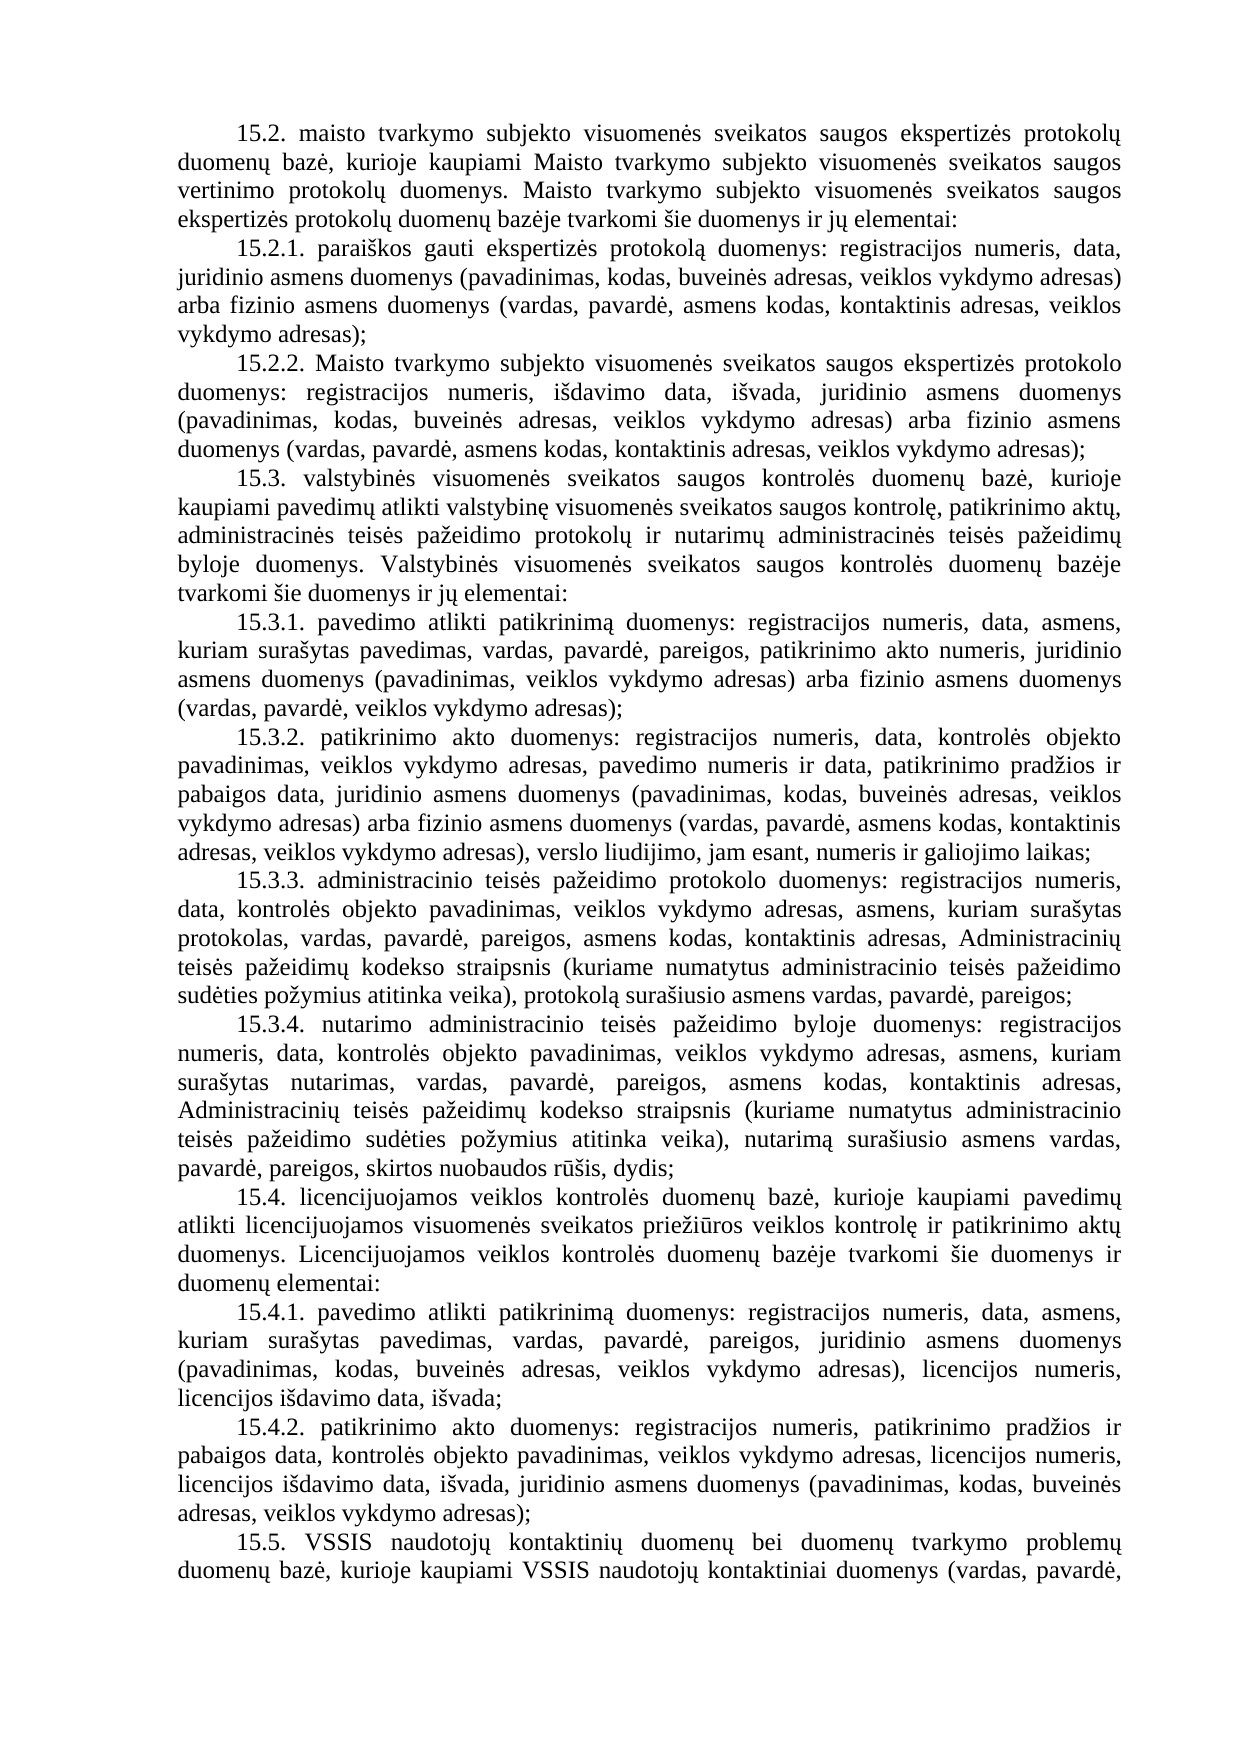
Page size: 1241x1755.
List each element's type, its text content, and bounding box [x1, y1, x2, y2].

text 15.5. VSSIS naudotojų kontaktinių duomenų bei duomenų tvarkymo problemų duomenų bazė, kurioje kaupiami VSSIS naudotojų kontaktiniai duomenys (vardas, pavardė, [177, 1527, 1122, 1584]
text 15.4.1. pavedimo atlikti patikrinimą duomenys: registracijos numeris, data, asmens, kuriam surašytas pavedimas, vardas, pavardė, pareigos, juridinio asmens duomenys (pavadinimas, kodas, buveinės adresas, veiklos vykdymo adresas), licencijos numeris, licencijos išdavimo data, išvada; [177, 1297, 1122, 1412]
text 15.3.4. nutarimo administracinio teisės pažeidimo byloje duomenys: registracijos numeris, data, kontrolės objekto pavadinimas, veiklos vykdymo adresas, asmens, kuriam surašytas nutarimas, vardas, pavardė, pareigos, asmens kodas, kontaktinis adresas, Administracinių teisės pažeidimų kodekso straipsnis (kuriame numatytus administracinio teisės pažeidimo sudėties požymius atitinka veika), nutarimą surašiusio asmens vardas, pavardė, pareigos, skirtos nuobaudos rūšis, dydis; [177, 1009, 1122, 1182]
text 15.3.3. administracinio teisės pažeidimo protokolo duomenys: registracijos numeris, data, kontrolės objekto pavadinimas, veiklos vykdymo adresas, asmens, kuriam surašytas protokolas, vardas, pavardė, pareigos, asmens kodas, kontaktinis adresas, Administracinių teisės pažeidimų kodekso straipsnis (kuriame numatytus administracinio teisės pažeidimo sudėties požymius atitinka veika), protokolą surašiusio asmens vardas, pavardė, pareigos; [177, 866, 1122, 1009]
text 15.2. maisto tvarkymo subjekto visuomenės sveikatos saugos ekspertizės protokolų duomenų bazė, kurioje kaupiami Maisto tvarkymo subjekto visuomenės sveikatos saugos vertinimo protokolų duomenys. Maisto tvarkymo subjekto visuomenės sveikatos saugos ekspertizės protokolų duomenų bazėje tvarkomi šie duomenys ir jų elementai: [177, 118, 1122, 233]
text 15.3.2. patikrinimo akto duomenys: registracijos numeris, data, kontrolės objekto pavadinimas, veiklos vykdymo adresas, pavedimo numeris ir data, patikrinimo pradžios ir pabaigos data, juridinio asmens duomenys (pavadinimas, kodas, buveinės adresas, veiklos vykdymo adresas) arba fizinio asmens duomenys (vardas, pavardė, asmens kodas, kontaktinis adresas, veiklos vykdymo adresas), verslo liudijimo, jam esant, numeris ir galiojimo laikas; [177, 722, 1122, 866]
text 15.4. licencijuojamos veiklos kontrolės duomenų bazė, kurioje kaupiami pavedimų atlikti licencijuojamos visuomenės sveikatos priežiūros veiklos kontrolę ir patikrinimo aktų duomenys. Licencijuojamos veiklos kontrolės duomenų bazėje tvarkomi šie duomenys ir duomenų elementai: [177, 1182, 1122, 1297]
text 15.4.2. patikrinimo akto duomenys: registracijos numeris, patikrinimo pradžios ir pabaigos data, kontrolės objekto pavadinimas, veiklos vykdymo adresas, licencijos numeris, licencijos išdavimo data, išvada, juridinio asmens duomenys (pavadinimas, kodas, buveinės adresas, veiklos vykdymo adresas); [177, 1412, 1122, 1527]
text 15.3. valstybinės visuomenės sveikatos saugos kontrolės duomenų bazė, kurioje kaupiami pavedimų atlikti valstybinę visuomenės sveikatos saugos kontrolę, patikrinimo aktų, administracinės teisės pažeidimo protokolų ir nutarimų administracinės teisės pažeidimų byloje duomenys. Valstybinės visuomenės sveikatos saugos kontrolės duomenų bazėje tvarkomi šie duomenys ir jų elementai: [177, 463, 1122, 607]
text 15.3.1. pavedimo atlikti patikrinimą duomenys: registracijos numeris, data, asmens, kuriam surašytas pavedimas, vardas, pavardė, pareigos, patikrinimo akto numeris, juridinio asmens duomenys (pavadinimas, veiklos vykdymo adresas) arba fizinio asmens duomenys (vardas, pavardė, veiklos vykdymo adresas); [177, 607, 1122, 722]
text 15.2.2. Maisto tvarkymo subjekto visuomenės sveikatos saugos ekspertizės protokolo duomenys: registracijos numeris, išdavimo data, išvada, juridinio asmens duomenys (pavadinimas, kodas, buveinės adresas, veiklos vykdymo adresas) arba fizinio asmens duomenys (vardas, pavardė, asmens kodas, kontaktinis adresas, veiklos vykdymo adresas); [177, 348, 1122, 463]
text 15.2.1. paraiškos gauti ekspertizės protokolą duomenys: registracijos numeris, data, juridinio asmens duomenys (pavadinimas, kodas, buveinės adresas, veiklos vykdymo adresas) arba fizinio asmens duomenys (vardas, pavardė, asmens kodas, kontaktinis adresas, veiklos vykdymo adresas); [177, 233, 1122, 348]
